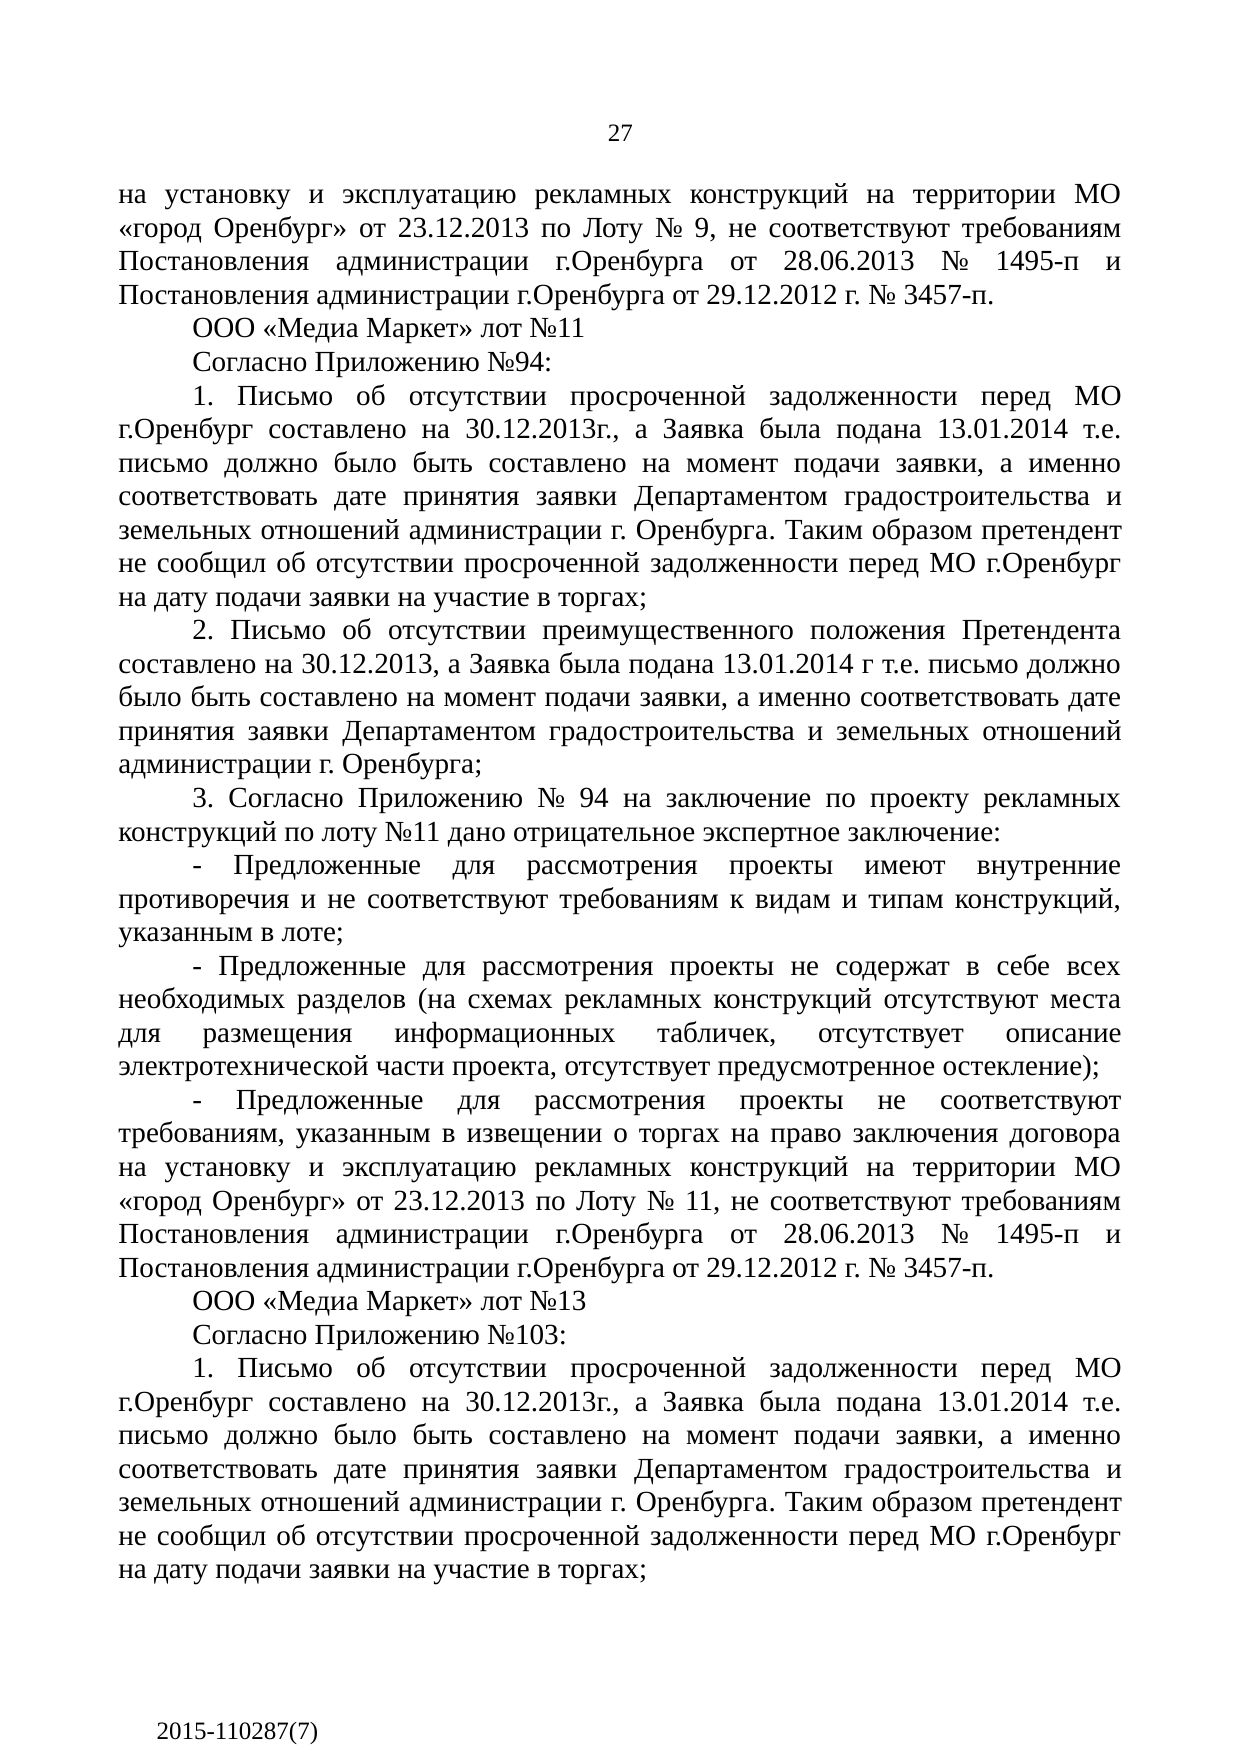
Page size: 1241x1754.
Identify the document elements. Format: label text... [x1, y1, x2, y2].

text 1. Письмо об отсутствии просроченной задолженности перед МО г.Оренбург составлено на 30.12.2013г., а Заявка была подана 13.01.2014 т.е. письмо должно было быть составлено на момент подачи заявки, а именно соответствовать дате принятия заявки Департаментом градостроительства и земельных отношений администрации г. Оренбурга. Таким образом претендент не сообщил об отсутствии просроченной задолженности перед МО г.Оренбург на дату подачи заявки на участие в торгах; [81, 1350, 1122, 1585]
text ООО «Медиа Маркет» лот №11 [118, 311, 1122, 344]
text Согласно Приложению №94: [118, 344, 1122, 378]
text на установку и эксплуатацию рекламных конструкций на территории МО «город Оренбург» от 23.12.2013 по Лоту № 9, не соответствуют требованиям Постановления администрации г.Оренбурга от 28.06.2013 № 1495-п и Постановления администрации г.Оренбурга от 29.12.2012 г. № 3457-п. [118, 176, 1122, 311]
text - Предложенные для рассмотрения проекты имеют внутренние противоречия и не соответствуют требованиям к видам и типам конструкций, указанным в лоте; [118, 847, 1122, 948]
text - Предложенные для рассмотрения проекты не содержат в себе всех необходимых разделов (на схемах рекламных конструкций отсутствуют места для размещения информационных табличек, отсутствует описание электротехнической части проекта, отсутствует предусмотренное остекление); [118, 948, 1122, 1082]
text 1. Письмо об отсутствии просроченной задолженности перед МО г.Оренбург составлено на 30.12.2013г., а Заявка была подана 13.01.2014 т.е. письмо должно было быть составлено на момент подачи заявки, а именно соответствовать дате принятия заявки Департаментом градостроительства и земельных отношений администрации г. Оренбурга. Таким образом претендент не сообщил об отсутствии просроченной задолженности перед МО г.Оренбург на дату подачи заявки на участие в торгах; [81, 378, 1122, 612]
text ООО «Медиа Маркет» лот №13 [118, 1283, 1122, 1317]
text 3. Согласно Приложению № 94 на заключение по проекту рекламных конструкций по лоту №11 дано отрицательное экспертное заключение: [118, 780, 1122, 847]
text 2. Письмо об отсутствии преимущественного положения Претендента составлено на 30.12.2013, а Заявка была подана 13.01.2014 г т.е. письмо должно было быть составлено на момент подачи заявки, а именно соответствовать дате принятия заявки Департаментом градостроительства и земельных отношений администрации г. Оренбурга; [81, 612, 1122, 780]
text Согласно Приложению №103: [118, 1317, 1122, 1350]
text - Предложенные для рассмотрения проекты не соответствуют требованиям, указанным в извещении о торгах на право заключения договора на установку и эксплуатацию рекламных конструкций на территории МО «город Оренбург» от 23.12.2013 по Лоту № 11, не соответствуют требованиям Постановления администрации г.Оренбурга от 28.06.2013 № 1495-п и Постановления администрации г.Оренбурга от 29.12.2012 г. № 3457-п. [118, 1082, 1122, 1283]
